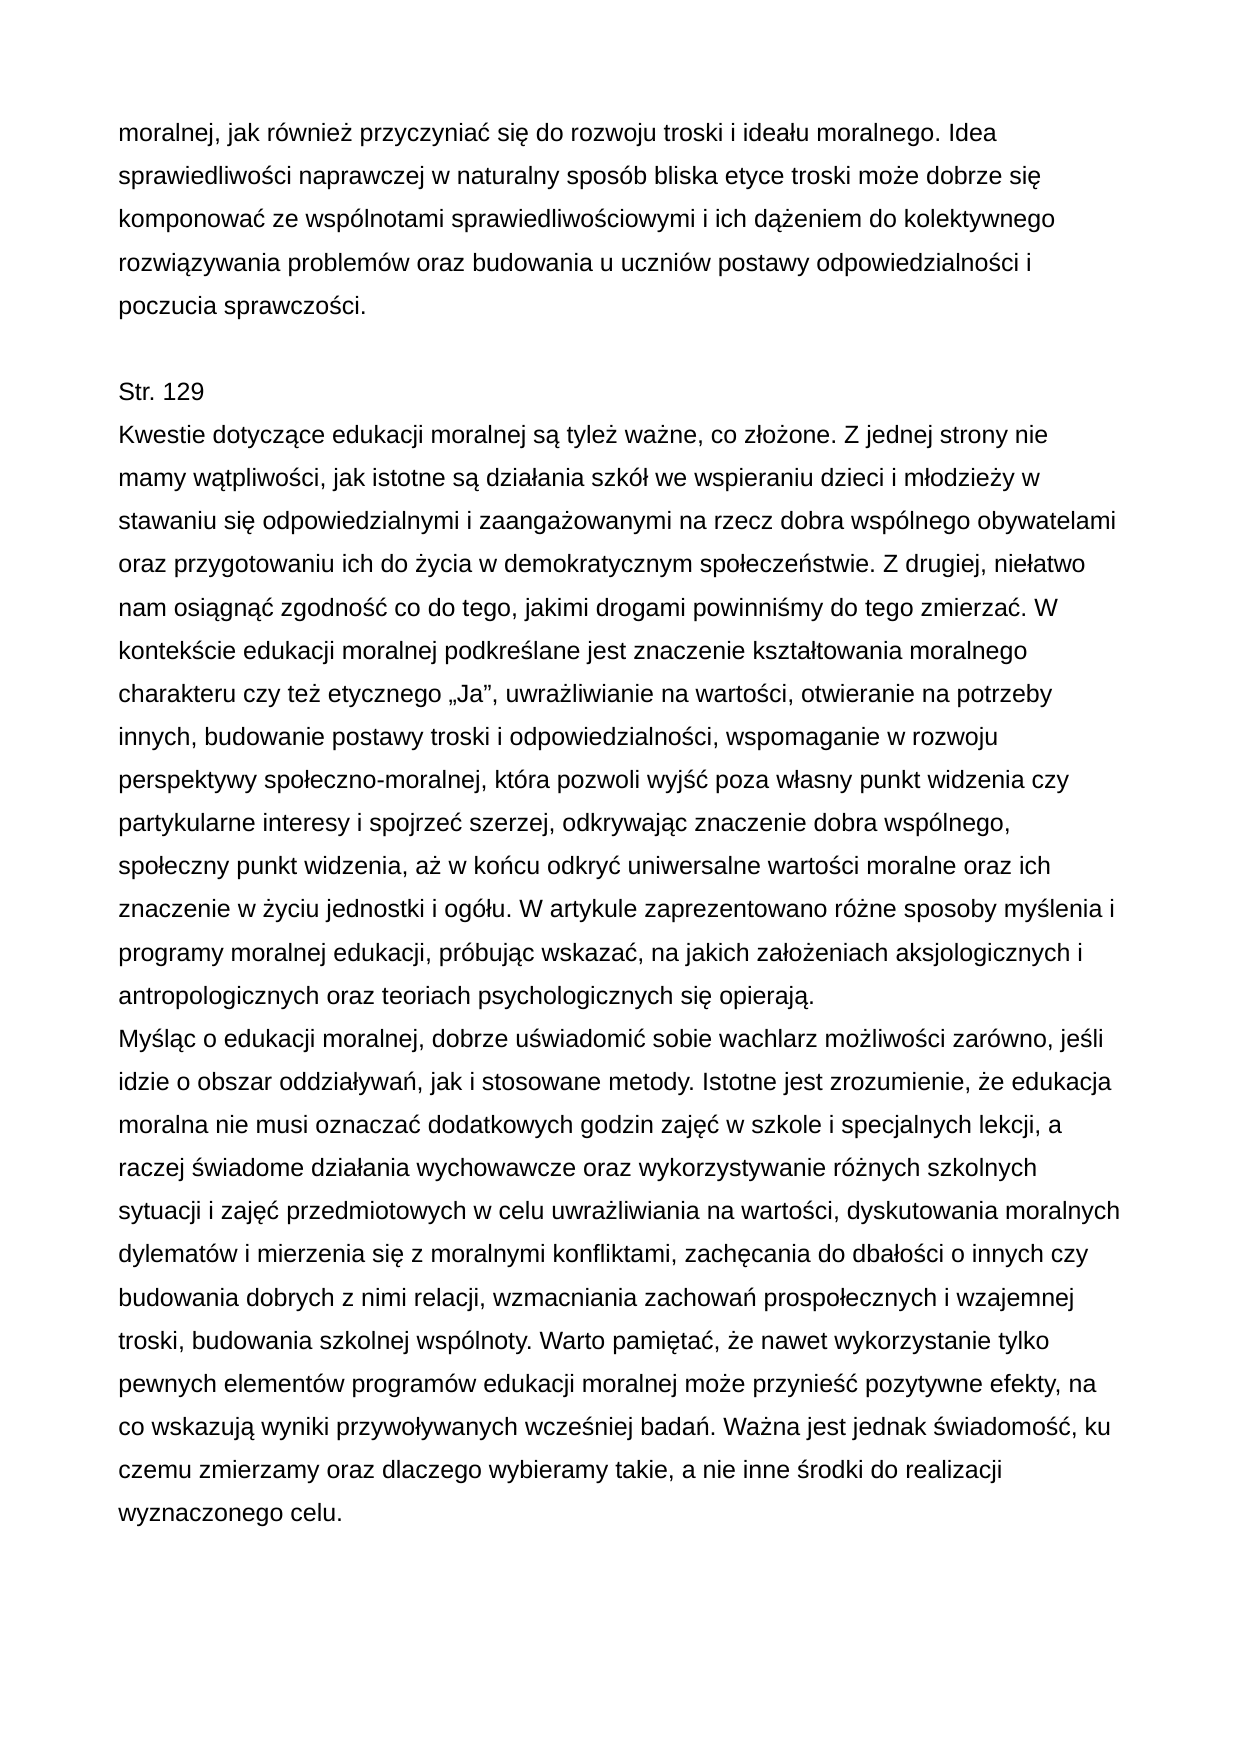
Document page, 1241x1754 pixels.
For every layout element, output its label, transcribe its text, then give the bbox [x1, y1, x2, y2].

text Str. 129 [118, 377, 1122, 406]
text Myśląc o edukacji moralnej, dobrze uświadomić sobie wachlarz możliwości zarówno, jeśli idzie o obszar oddziaływań, jak i stosowane metody. Istotne jest zrozumienie, że edukacja moralna nie musi oznaczać dodatkowych godzin zajęć w szkole i specjalnych lekcji, a raczej świadome działania wychowawcze oraz wykorzystywanie różnych szkolnych sytuacji i zajęć przedmiotowych w celu uwrażliwiania na wartości, dyskutowania moralnych dylematów i mierzenia się z moralnymi konfliktami, zachęcania do dbałości o innych czy budowania dobrych z nimi relacji, wzmacniania zachowań prospołecznych i wzajemnej troski, budowania szkolnej wspólnoty. Warto pamiętać, że nawet wykorzystanie tylko pewnych elementów programów edukacji moralnej może przynieść pozytywne efekty, na co wskazują wyniki przywoływanych wcześniej badań. Ważna jest jednak świadomość, ku czemu zmierzamy oraz dlaczego wybieramy takie, a nie inne środki do realizacji wyznaczonego celu. [118, 1024, 1122, 1527]
text Kwestie dotyczące edukacji moralnej są tyleż ważne, co złożone. Z jednej strony nie mamy wątpliwości, jak istotne są działania szkół we wspieraniu dzieci i młodzieży w stawaniu się odpowiedzialnymi i zaangażowanymi na rzecz dobra wspólnego obywatelami oraz przygotowaniu ich do życia w demokratycznym społeczeństwie. Z drugiej, niełatwo nam osiągnąć zgodność co do tego, jakimi drogami powinniśmy do tego zmierzać. W kontekście edukacji moralnej podkreślane jest znaczenie kształtowania moralnego charakteru czy też etycznego „Ja”, uwrażliwianie na wartości, otwieranie na potrzeby innych, budowanie postawy troski i odpowiedzialności, wspomaganie w rozwoju perspektywy społeczno-moralnej, która pozwoli wyjść poza własny punkt widzenia czy partykularne interesy i spojrzeć szerzej, odkrywając znaczenie dobra wspólnego, społeczny punkt widzenia, aż w końcu odkryć uniwersalne wartości moralne oraz ich znaczenie w życiu jednostki i ogółu. W artykule zaprezentowano różne sposoby myślenia i programy moralnej edukacji, próbując wskazać, na jakich założeniach aksjologicznych i antropologicznych oraz teoriach psychologicznych się opierają. [118, 420, 1122, 1009]
text moralnej, jak również przyczyniać się do rozwoju troski i ideału moralnego. Idea sprawiedliwości naprawczej w naturalny sposób bliska etyce troski może dobrze się komponować ze wspólnotami sprawiedliwościowymi i ich dążeniem do kolektywnego rozwiązywania problemów oraz budowania u uczniów postawy odpowiedzialności i poczucia sprawczości. [118, 118, 1122, 319]
